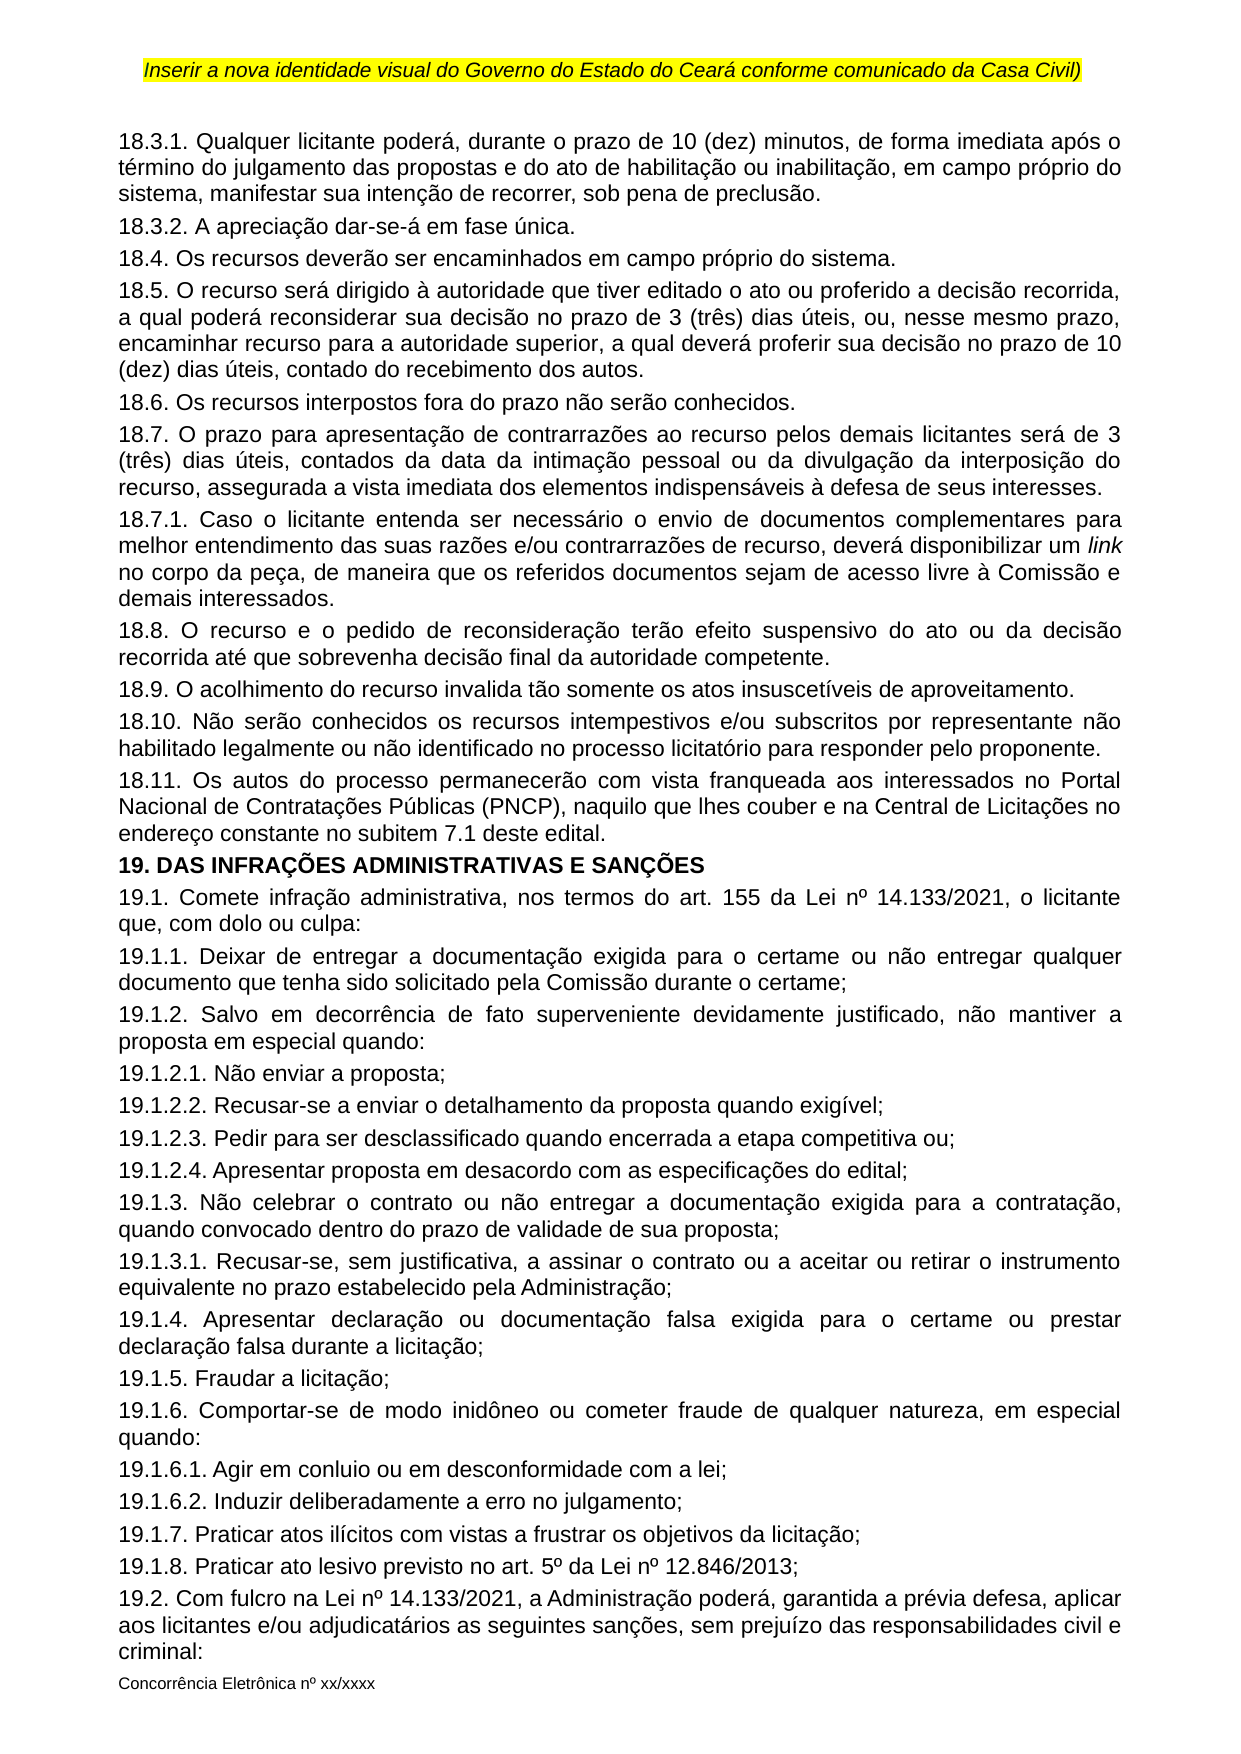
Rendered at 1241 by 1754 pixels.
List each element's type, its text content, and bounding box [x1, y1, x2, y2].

text 19.1.5. Fraudar a licitação; [118, 1365, 1122, 1391]
text 19.1.2.2. Recusar-se a enviar o detalhamento da proposta quando exigível; [118, 1092, 1122, 1119]
text 19.1.4. Apresentar declaração ou documentação falsa exigida para o certame ou prestar declaração falsa durante a licitação; [118, 1306, 1122, 1359]
text 18.4. Os recursos deverão ser encaminhados em campo próprio do sistema. [118, 245, 1122, 271]
text 19.1.6.2. Induzir deliberadamente a erro no julgamento; [118, 1488, 1122, 1515]
text 18.6. Os recursos interpostos fora do prazo não serão conhecidos. [118, 388, 1122, 415]
text 18.3.1. Qualquer licitante poderá, durante o prazo de 10 (dez) minutos, de forma imediata após o término do julgamento das propostas e do ato de habilitação ou inabilitação, em campo próprio do sistema, manifestar sua intenção de recorrer, sob pena de preclusão. [118, 128, 1122, 207]
text 18.11. Os autos do processo permanecerão com vista franqueada aos interessados no Portal Nacional de Contratações Públicas (PNCP), naquilo que lhes couber e na Central de Licitações no endereço constante no subitem 7.1 deste edital. [118, 767, 1122, 846]
text 19.1.2.3. Pedir para ser desclassificado quando encerrada a etapa competitiva ou; [118, 1124, 1122, 1151]
text 18.7.1. Caso o licitante entenda ser necessário o envio de documentos complementares para melhor entendimento das suas razões e/ou contrarrazões de recurso, deverá disponibilizar um link no corpo da peça, de maneira que os referidos documentos sejam de acesso livre à Comissão e demais interessados. [118, 506, 1122, 611]
text 19. DAS INFRAÇÕES ADMINISTRATIVAS E SANÇÕES [118, 852, 1122, 878]
text 19.1.7. Praticar atos ilícitos com vistas a frustrar os objetivos da licitação; [118, 1521, 1122, 1547]
text 19.1.6. Comportar-se de modo inidôneo ou cometer fraude de qualquer natureza, em especial quando: [118, 1397, 1122, 1450]
text 19.1.8. Praticar ato lesivo previsto no art. 5º da Lei nº 12.846/2013; [118, 1553, 1122, 1579]
text 19.1.6.1. Agir em conluio ou em desconformidade com a lei; [118, 1456, 1122, 1482]
text 19.1.1. Deixar de entregar a documentação exigida para o certame ou não entregar qualquer documento que tenha sido solicitado pela Comissão durante o certame; [118, 943, 1122, 995]
text 19.1.3.1. Recusar-se, sem justificativa, a assinar o contrato ou a aceitar ou retirar o instrumento equivalente no prazo estabelecido pela Administração; [118, 1248, 1122, 1301]
text 19.2. Com fulcro na Lei nº 14.133/2021, a Administração poderá, garantida a prévia defesa, aplicar aos licitantes e/ou adjudicatários as seguintes sanções, sem prejuízo das responsabilidades civil e criminal: [118, 1585, 1122, 1664]
text 19.1. Comete infração administrativa, nos termos do art. 155 da Lei nº 14.133/2021, o licitante que, com dolo ou culpa: [118, 884, 1122, 937]
text 19.1.2. Salvo em decorrência de fato superveniente devidamente justificado, não mantiver a proposta em especial quando: [118, 1001, 1122, 1054]
text 18.3.2. A apreciação dar-se-á em fase única. [118, 213, 1122, 239]
text 18.8. O recurso e o pedido de reconsideração terão efeito suspensivo do ato ou da decisão recorrida até que sobrevenha decisão final da autoridade competente. [118, 617, 1122, 670]
text 18.5. O recurso será dirigido à autoridade que tiver editado o ato ou proferido a decisão recorrida, a qual poderá reconsiderar sua decisão no prazo de 3 (três) dias úteis, ou, nesse mesmo prazo, encaminhar recurso para a autoridade superior, a qual deverá proferir sua decisão no prazo de 10 (dez) dias úteis, contado do recebimento dos autos. [118, 277, 1122, 383]
text 19.1.2.4. Apresentar proposta em desacordo com as especificações do edital; [118, 1157, 1122, 1183]
text 18.10. Não serão conhecidos os recursos intempestivos e/ou subscritos por representante não habilitado legalmente ou não identificado no processo licitatório para responder pelo proponente. [118, 708, 1122, 761]
text 18.9. O acolhimento do recurso invalida tão somente os atos insuscetíveis de aproveitamento. [118, 676, 1122, 702]
text 18.7. O prazo para apresentação de contrarrazões ao recurso pelos demais licitantes será de 3 (três) dias úteis, contados da data da intimação pessoal ou da divulgação da interposição do recurso, assegurada a vista imediata dos elementos indispensáveis à defesa de seus interesses. [118, 421, 1122, 500]
text 19.1.3. Não celebrar o contrato ou não entregar a documentação exigida para a contratação, quando convocado dentro do prazo de validade de sua proposta; [118, 1189, 1122, 1242]
text 19.1.2.1. Não enviar a proposta; [118, 1060, 1122, 1086]
